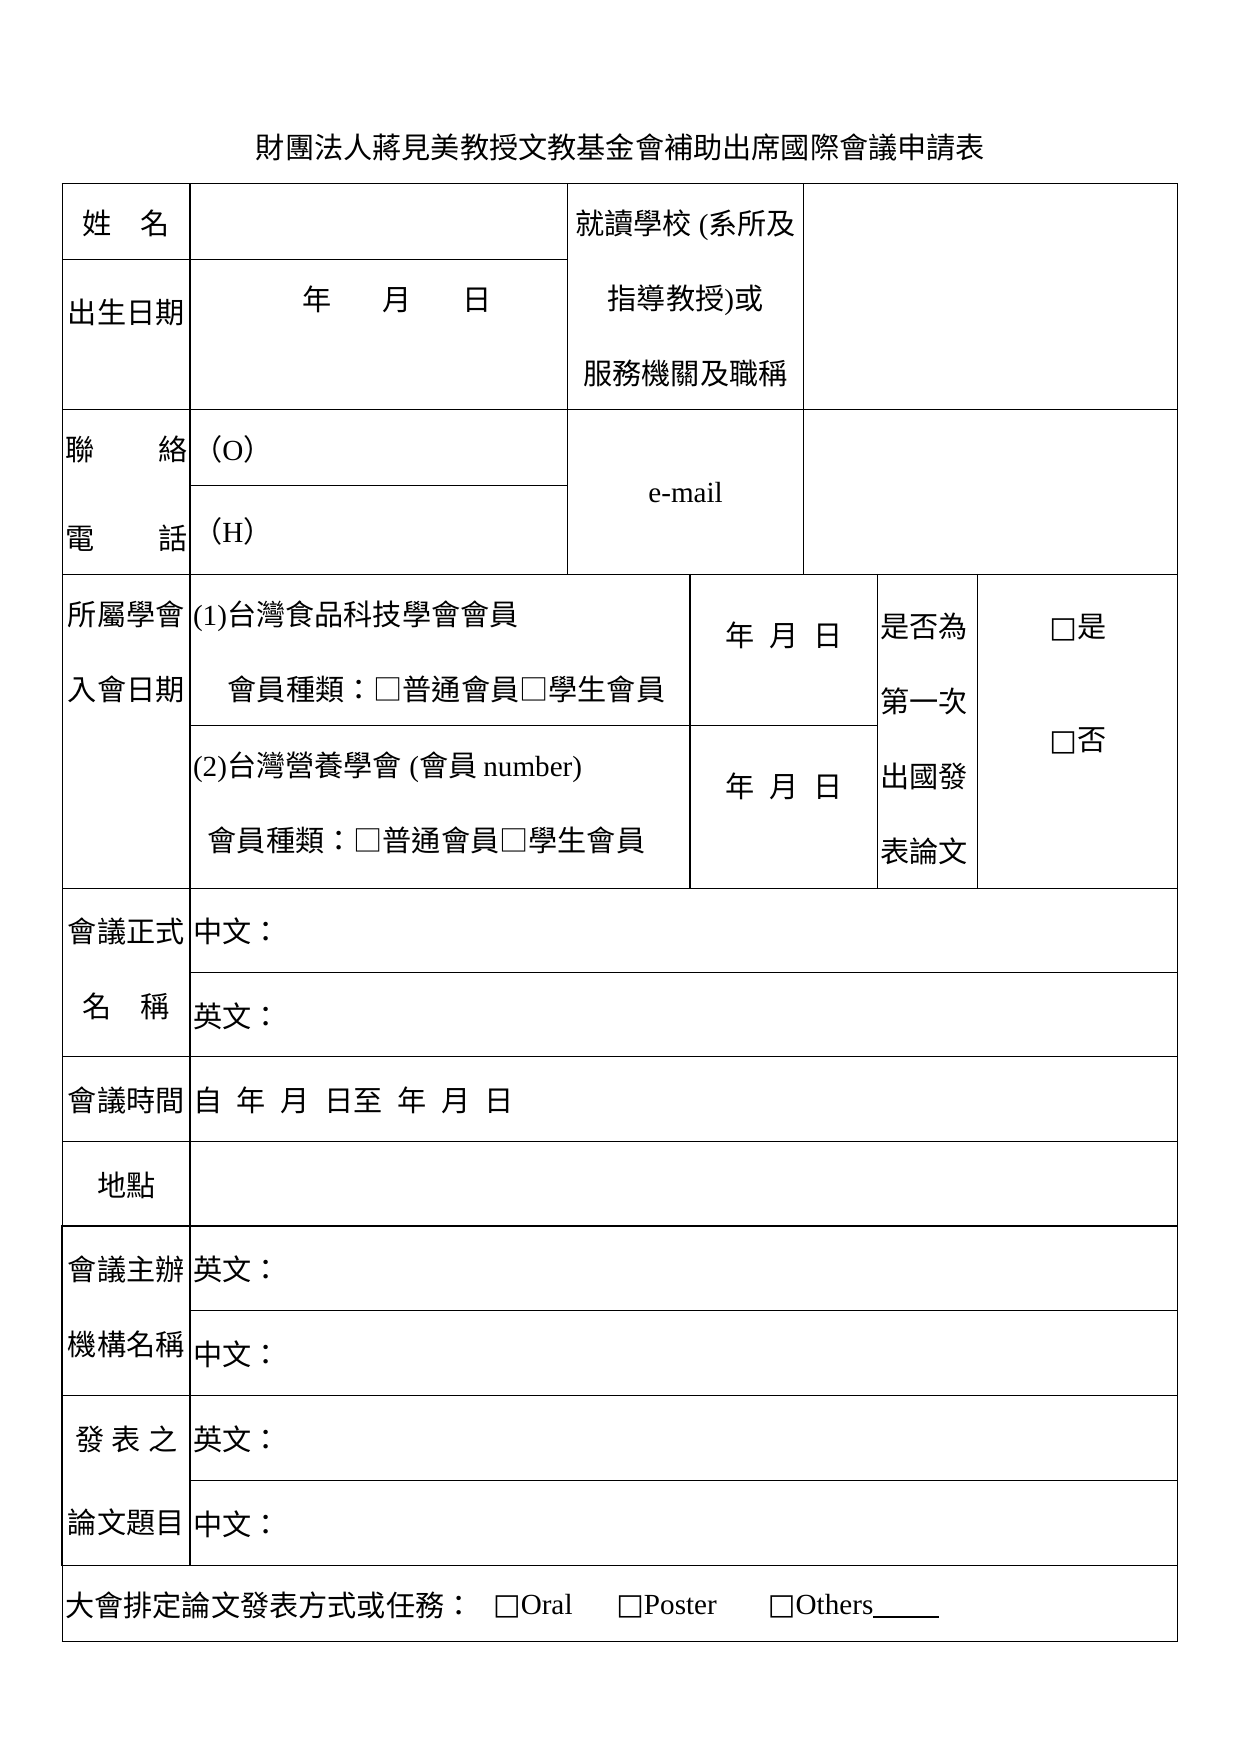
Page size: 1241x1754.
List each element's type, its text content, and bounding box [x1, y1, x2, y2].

table_header [804, 184, 1177, 409]
table_cell e-mail [568, 410, 803, 574]
table_cell 中文： [191, 1311, 1177, 1395]
table_cell 英文： [191, 1396, 1177, 1479]
table_cell 會議正式名 稱 [63, 889, 189, 1056]
table_header [191, 184, 567, 259]
table_cell 中文： [191, 1481, 1177, 1564]
table_cell 聯絡 [63, 410, 189, 485]
table_cell （H） [191, 486, 567, 574]
table_cell 地點 [63, 1142, 189, 1225]
table_cell 年 月 日 [691, 726, 877, 887]
table_cell 會議時間 [63, 1057, 189, 1141]
table_cell （O） [191, 410, 567, 485]
table_cell (2)台灣營養學會 (會員number) 會員種類：□普通會員□學生會員 [191, 726, 689, 887]
table_cell 會議主辦機構名稱 [63, 1227, 189, 1395]
table_cell 年月日 [191, 260, 567, 409]
table_cell 年 月 日 [691, 575, 877, 725]
table_cell 自 年 月 日至 年 月 日 [191, 1057, 1177, 1141]
table_cell 中文： [191, 889, 1177, 972]
table_cell [804, 410, 1177, 574]
table_cell 大會排定論文發表方式或任務： [63, 1566, 490, 1641]
table_cell [191, 1142, 1177, 1225]
text 財團法人蔣見美教授文教基金會補助出席國際會議申請表 [65, 108, 1175, 183]
table_cell (1)台灣食品科技學會會員 會員種類：□普通會員□學生會員 [191, 575, 689, 725]
table_header 姓 名 [63, 184, 189, 259]
table_cell 出生日期 [63, 260, 189, 409]
table_cell □是 □否 [978, 575, 1177, 887]
table_cell 發 表 之 論文題目 [63, 1396, 189, 1564]
table_cell □Oral □Poster □Others [490, 1566, 1177, 1641]
table_header 就讀學校 (系所及指導教授)或 服務機關及職稱 [568, 184, 803, 409]
table_cell 是否為第一次出國發表論文 [878, 575, 977, 887]
table_cell 電話 [63, 485, 189, 574]
table_cell 英文： [191, 973, 1177, 1056]
table_cell 英文： [191, 1227, 1177, 1310]
table_cell 所屬學會入會日期 [63, 575, 189, 887]
